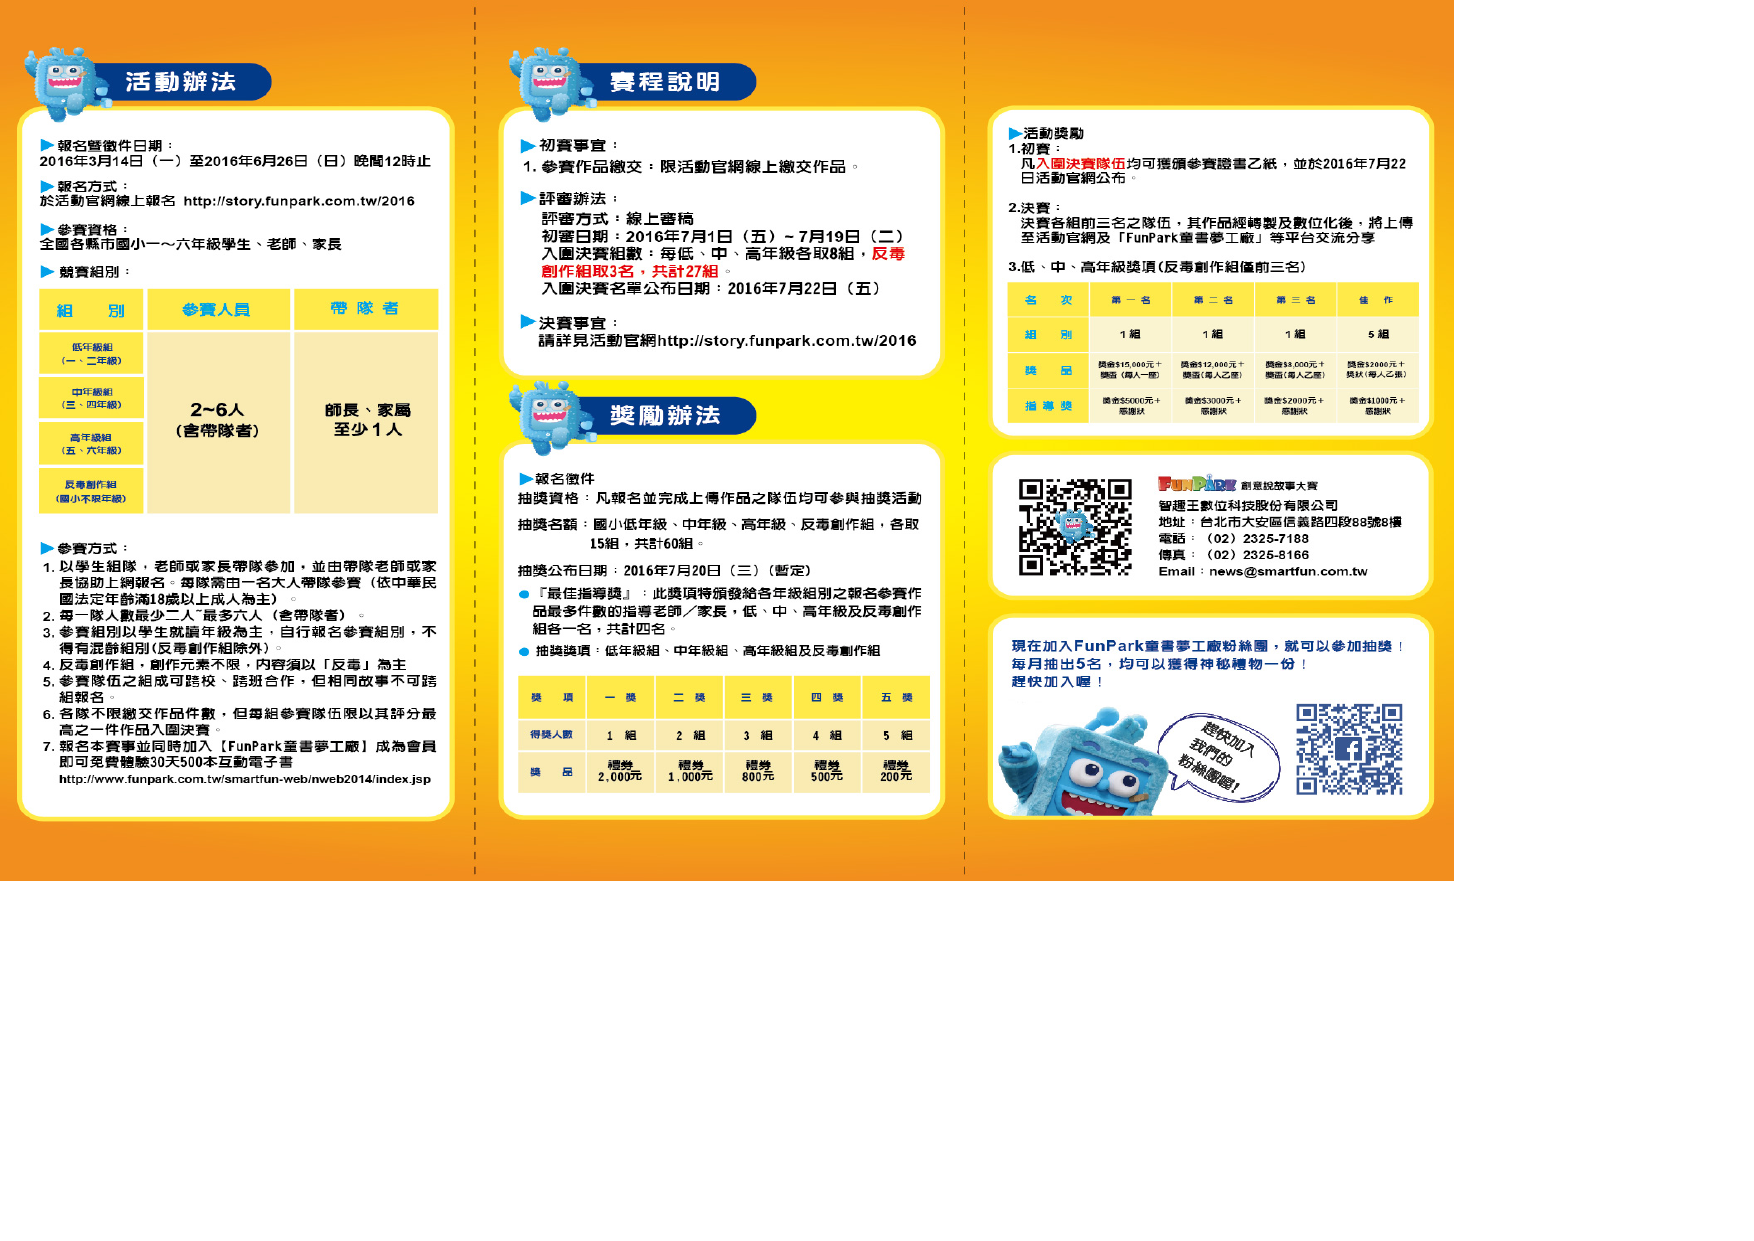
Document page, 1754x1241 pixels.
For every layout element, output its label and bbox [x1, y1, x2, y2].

picture [0, 0, 1454, 881]
